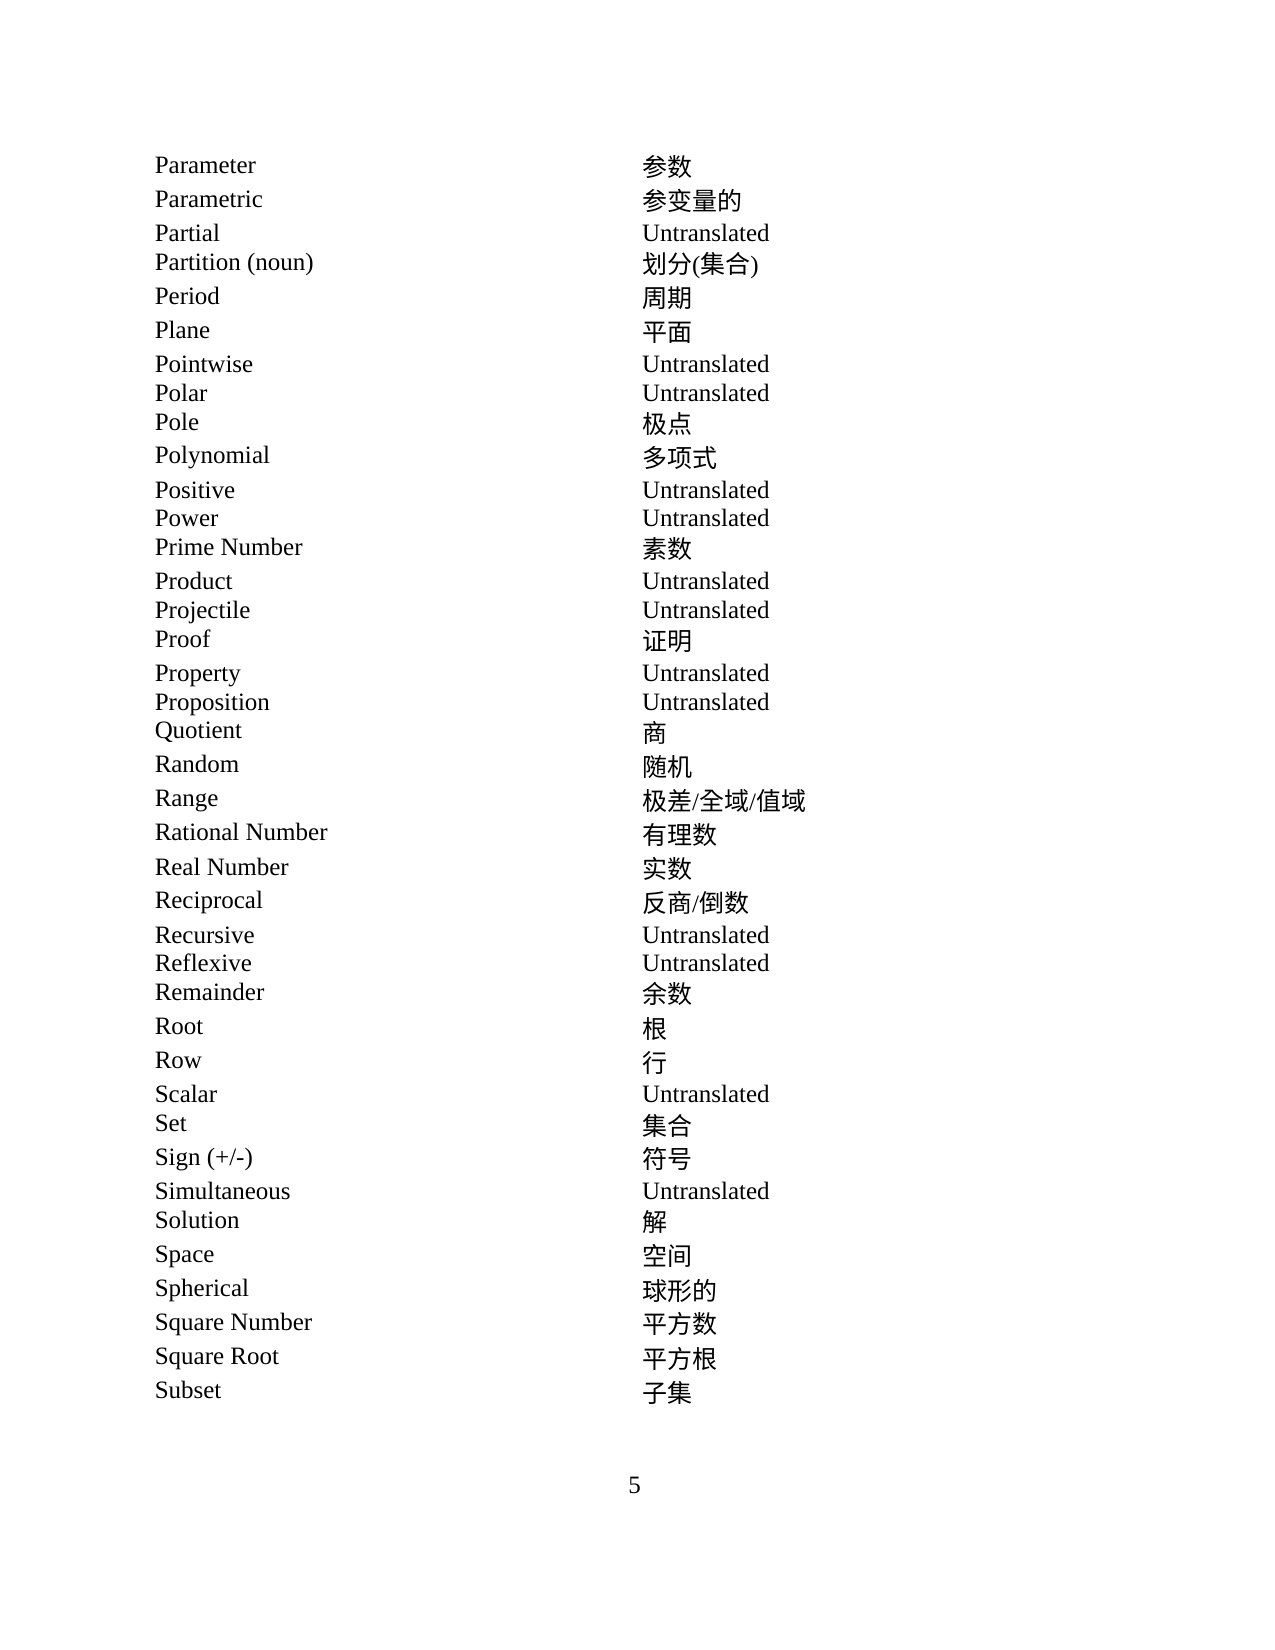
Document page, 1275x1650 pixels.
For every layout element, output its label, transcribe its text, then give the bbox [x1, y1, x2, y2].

table_cell Polar [150, 378, 637, 407]
table_cell 参数 [638, 150, 1125, 184]
table_cell 集合 [638, 1108, 1125, 1142]
table_cell Sign (+/-) [150, 1142, 637, 1176]
table_cell Parameter [150, 150, 637, 184]
table_cell Untranslated [638, 349, 1125, 378]
table_cell Square Root [150, 1341, 637, 1375]
table_cell Spherical [150, 1273, 637, 1307]
table_cell 球形的 [638, 1273, 1125, 1307]
table_cell Range [150, 784, 637, 817]
table_cell Power [150, 504, 637, 532]
table_cell Scalar [150, 1079, 637, 1108]
table_cell Rational Number [150, 818, 637, 852]
table_cell Untranslated [638, 1079, 1125, 1108]
table_cell Reflexive [150, 949, 637, 977]
table_cell Untranslated [638, 566, 1125, 595]
table_cell Root [150, 1011, 637, 1045]
table_cell 证明 [638, 624, 1125, 658]
table_cell Untranslated [638, 504, 1125, 532]
table_cell 周期 [638, 281, 1125, 315]
table_cell 实数 [638, 852, 1125, 886]
table_cell Random [150, 749, 637, 783]
table_cell Untranslated [638, 595, 1125, 624]
table_cell Parametric [150, 184, 637, 218]
table_cell 平面 [638, 315, 1125, 349]
table_cell Proposition [150, 687, 637, 715]
table_cell 解 [638, 1205, 1125, 1239]
table_cell 极差/全域/值域 [638, 784, 1125, 817]
table_cell Subset [150, 1375, 637, 1409]
table_cell Untranslated [638, 1176, 1125, 1205]
table_cell Reciprocal [150, 886, 637, 920]
table_cell 子集 [638, 1375, 1125, 1409]
table_cell 余数 [638, 977, 1125, 1011]
table_cell 素数 [638, 532, 1125, 566]
table_cell Solution [150, 1205, 637, 1239]
table_cell Untranslated [638, 218, 1125, 247]
table_cell Untranslated [638, 658, 1125, 687]
table_cell Real Number [150, 852, 637, 886]
table_cell 根 [638, 1011, 1125, 1045]
table_cell Prime Number [150, 532, 637, 566]
table_cell 极点 [638, 407, 1125, 441]
table_cell Untranslated [638, 687, 1125, 715]
table_cell Period [150, 281, 637, 315]
table_cell 划分(集合) [638, 247, 1125, 281]
table_cell Plane [150, 315, 637, 349]
table_cell Untranslated [638, 378, 1125, 407]
table_cell 符号 [638, 1142, 1125, 1176]
table_cell Partial [150, 218, 637, 247]
table_cell Product [150, 566, 637, 595]
table_cell Quotient [150, 715, 637, 749]
table_cell 多项式 [638, 441, 1125, 475]
table_cell 随机 [638, 749, 1125, 783]
table_cell Square Number [150, 1307, 637, 1341]
table_cell Untranslated [638, 949, 1125, 977]
table_cell Pointwise [150, 349, 637, 378]
table_cell Pole [150, 407, 637, 441]
table_cell Proof [150, 624, 637, 658]
table_cell 平方数 [638, 1307, 1125, 1341]
table_cell 反商/倒数 [638, 886, 1125, 920]
table_cell Space [150, 1239, 637, 1273]
table_cell 空间 [638, 1239, 1125, 1273]
table_cell 有理数 [638, 818, 1125, 852]
table_cell Partition (noun) [150, 247, 637, 281]
table_cell 行 [638, 1045, 1125, 1079]
table_cell 商 [638, 715, 1125, 749]
table_cell Simultaneous [150, 1176, 637, 1205]
table_cell Untranslated [638, 920, 1125, 948]
table_cell Remainder [150, 977, 637, 1011]
table_cell Polynomial [150, 441, 637, 475]
table_cell 参变量的 [638, 184, 1125, 218]
table_cell Property [150, 658, 637, 687]
table_cell Projectile [150, 595, 637, 624]
table_cell Untranslated [638, 475, 1125, 503]
table_cell Recursive [150, 920, 637, 948]
table_cell Positive [150, 475, 637, 503]
table_cell 平方根 [638, 1341, 1125, 1375]
table_cell Set [150, 1108, 637, 1142]
table_cell Row [150, 1045, 637, 1079]
